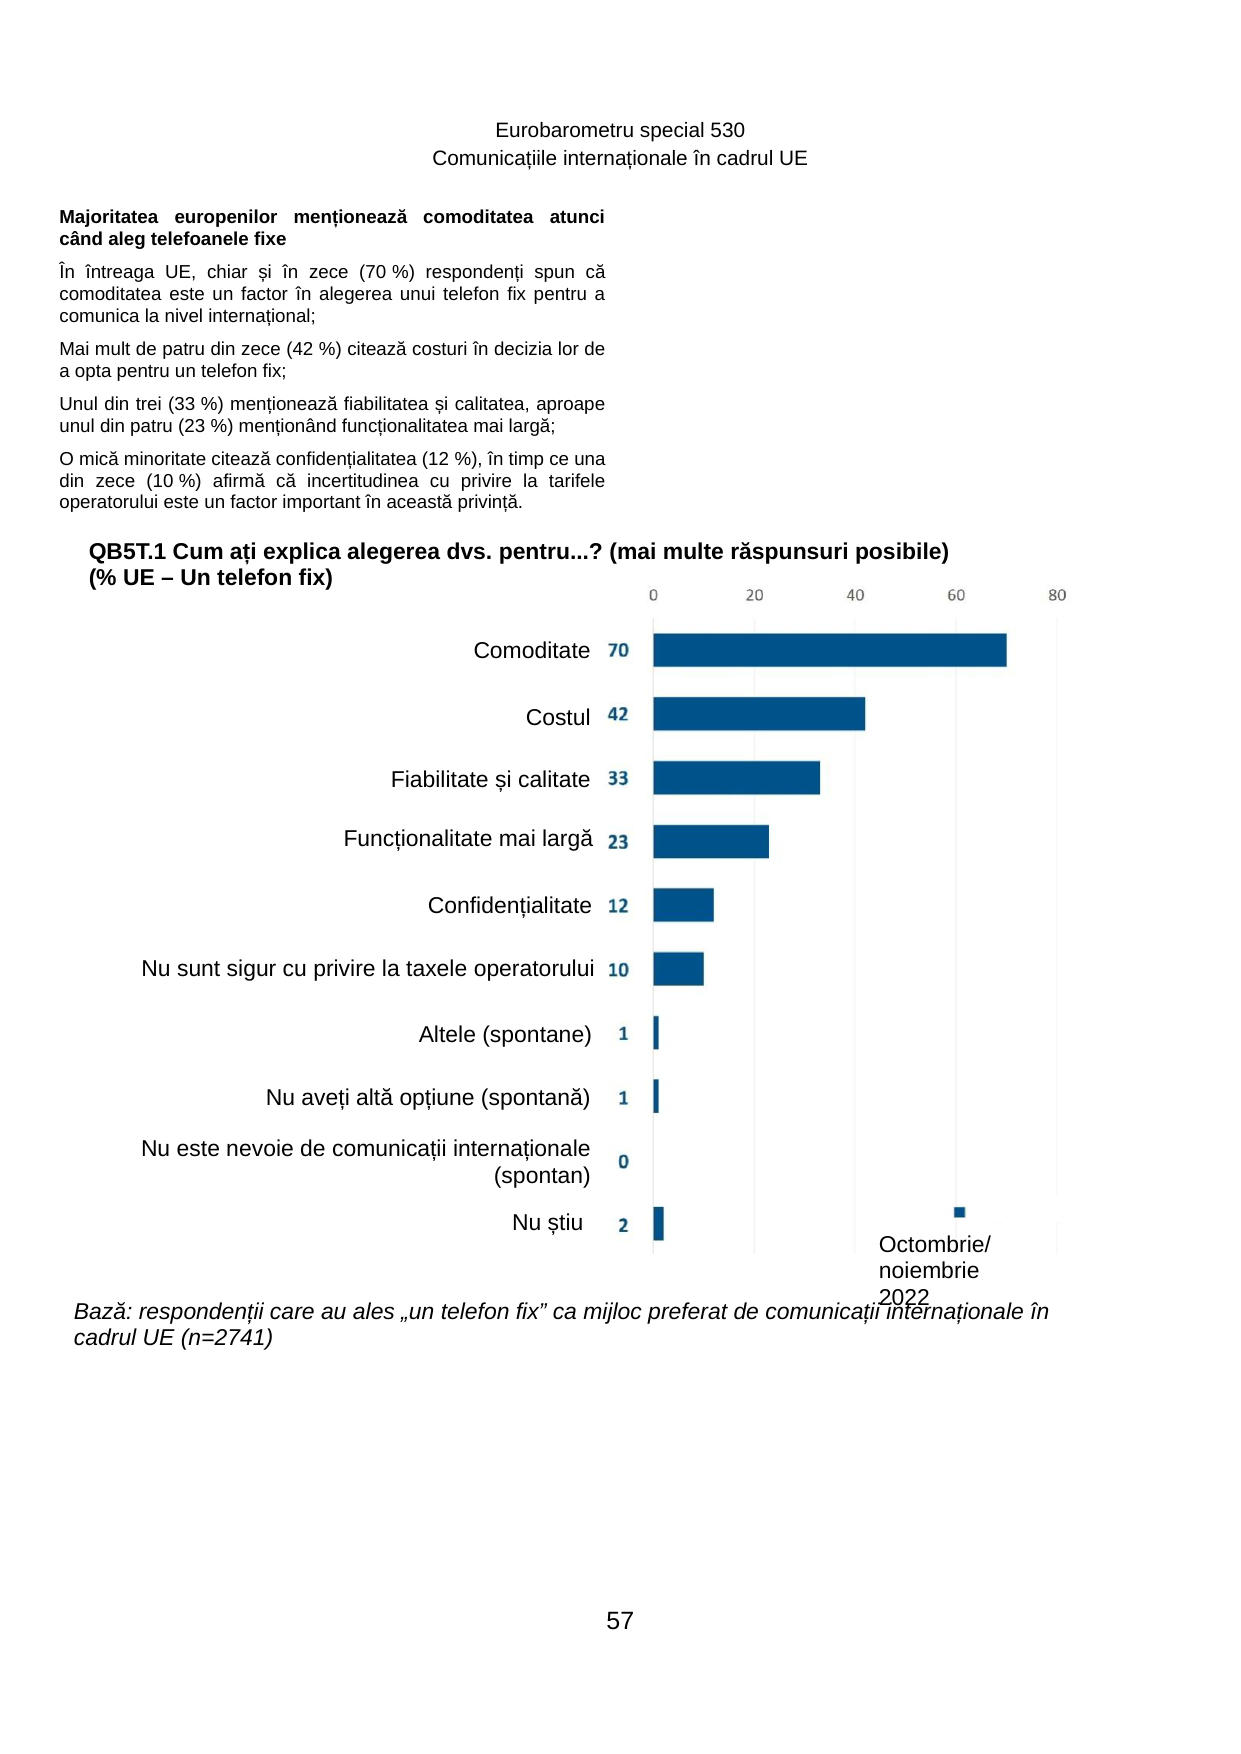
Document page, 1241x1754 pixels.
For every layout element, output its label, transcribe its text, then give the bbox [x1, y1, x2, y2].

text Unul din trei (33 %) menționează fiabilitatea și calitatea, aproape unul din patru (23 %) menționând funcționalitatea mai largă; [59, 393, 605, 436]
text O mică minoritate citează confidențialitatea (12 %), în timp ce una din zece (10 %) afirmă că incertitudinea cu privire la tarifele operatorului este un factor important în această privință. [59, 448, 605, 512]
text Mai mult de patru din zece (42 %) citează costuri în decizia lor de a opta pentru un telefon fix; [59, 338, 605, 381]
text Majoritatea europenilor menționează comoditatea atunci când aleg telefoanele fixe [59, 206, 605, 249]
picture [590, 571, 1073, 1254]
text În întreaga UE, chiar și în zece (70 %) respondenți spun că comoditatea este un factor în alegerea unui telefon fix pentru a comunica la nivel internațional; [59, 261, 605, 326]
